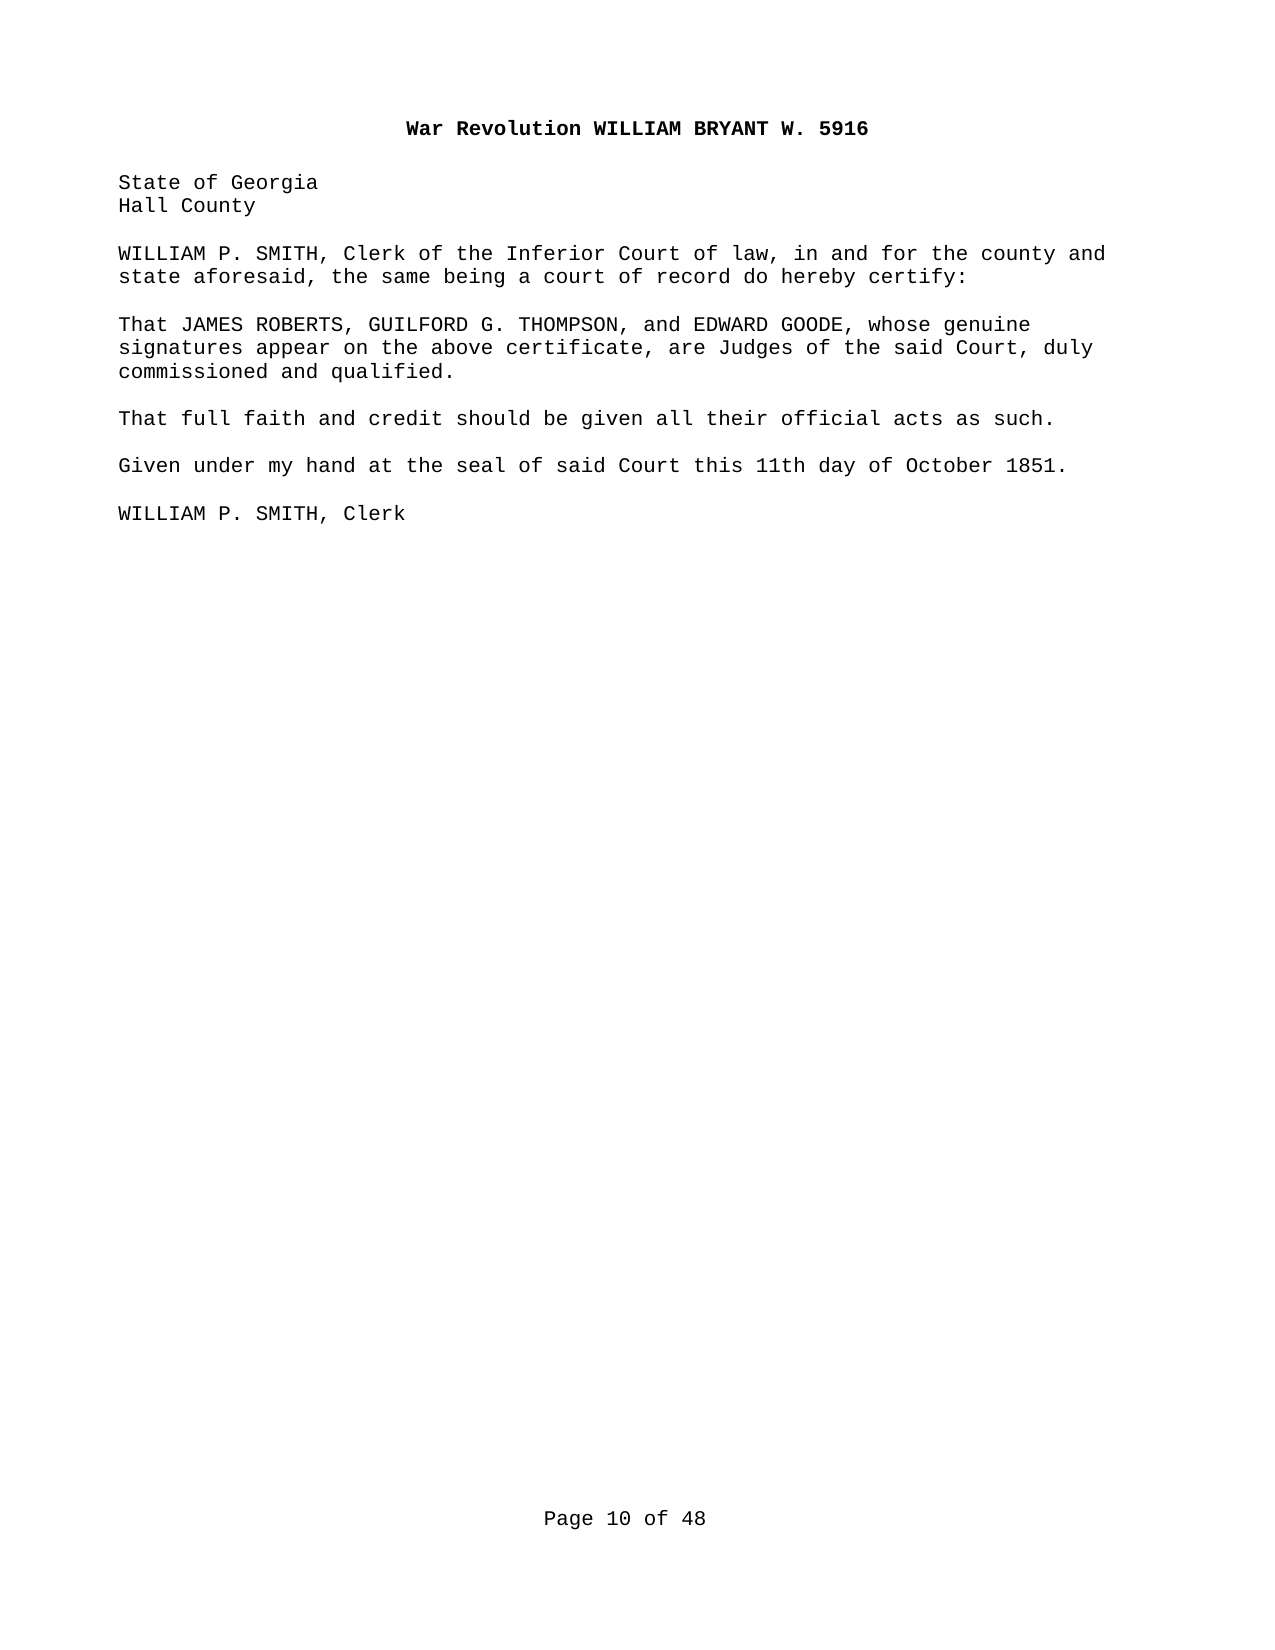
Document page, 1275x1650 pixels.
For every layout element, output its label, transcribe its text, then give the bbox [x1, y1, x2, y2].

text WILLIAM P. SMITH, Clerk of the Inferior Court of law, in and for the county and state aforesaid, the same being a court of record do hereby certify: [118, 243, 1157, 290]
text Given under my hand at the seal of said Court this 11th day of October 1851. [118, 456, 1157, 479]
text That JAMES ROBERTS, GUILFORD G. THOMPSON, and EDWARD GOODE, whose genuine signatures appear on the above certificate, are Judges of the said Court, duly commissioned and qualified. [118, 314, 1157, 384]
text That full faith and credit should be given all their official acts as such. [118, 408, 1157, 432]
text WILLIAM P. SMITH, Clerk [118, 503, 1157, 526]
text Hall County [118, 195, 1157, 219]
text State of Georgia [118, 172, 1157, 195]
